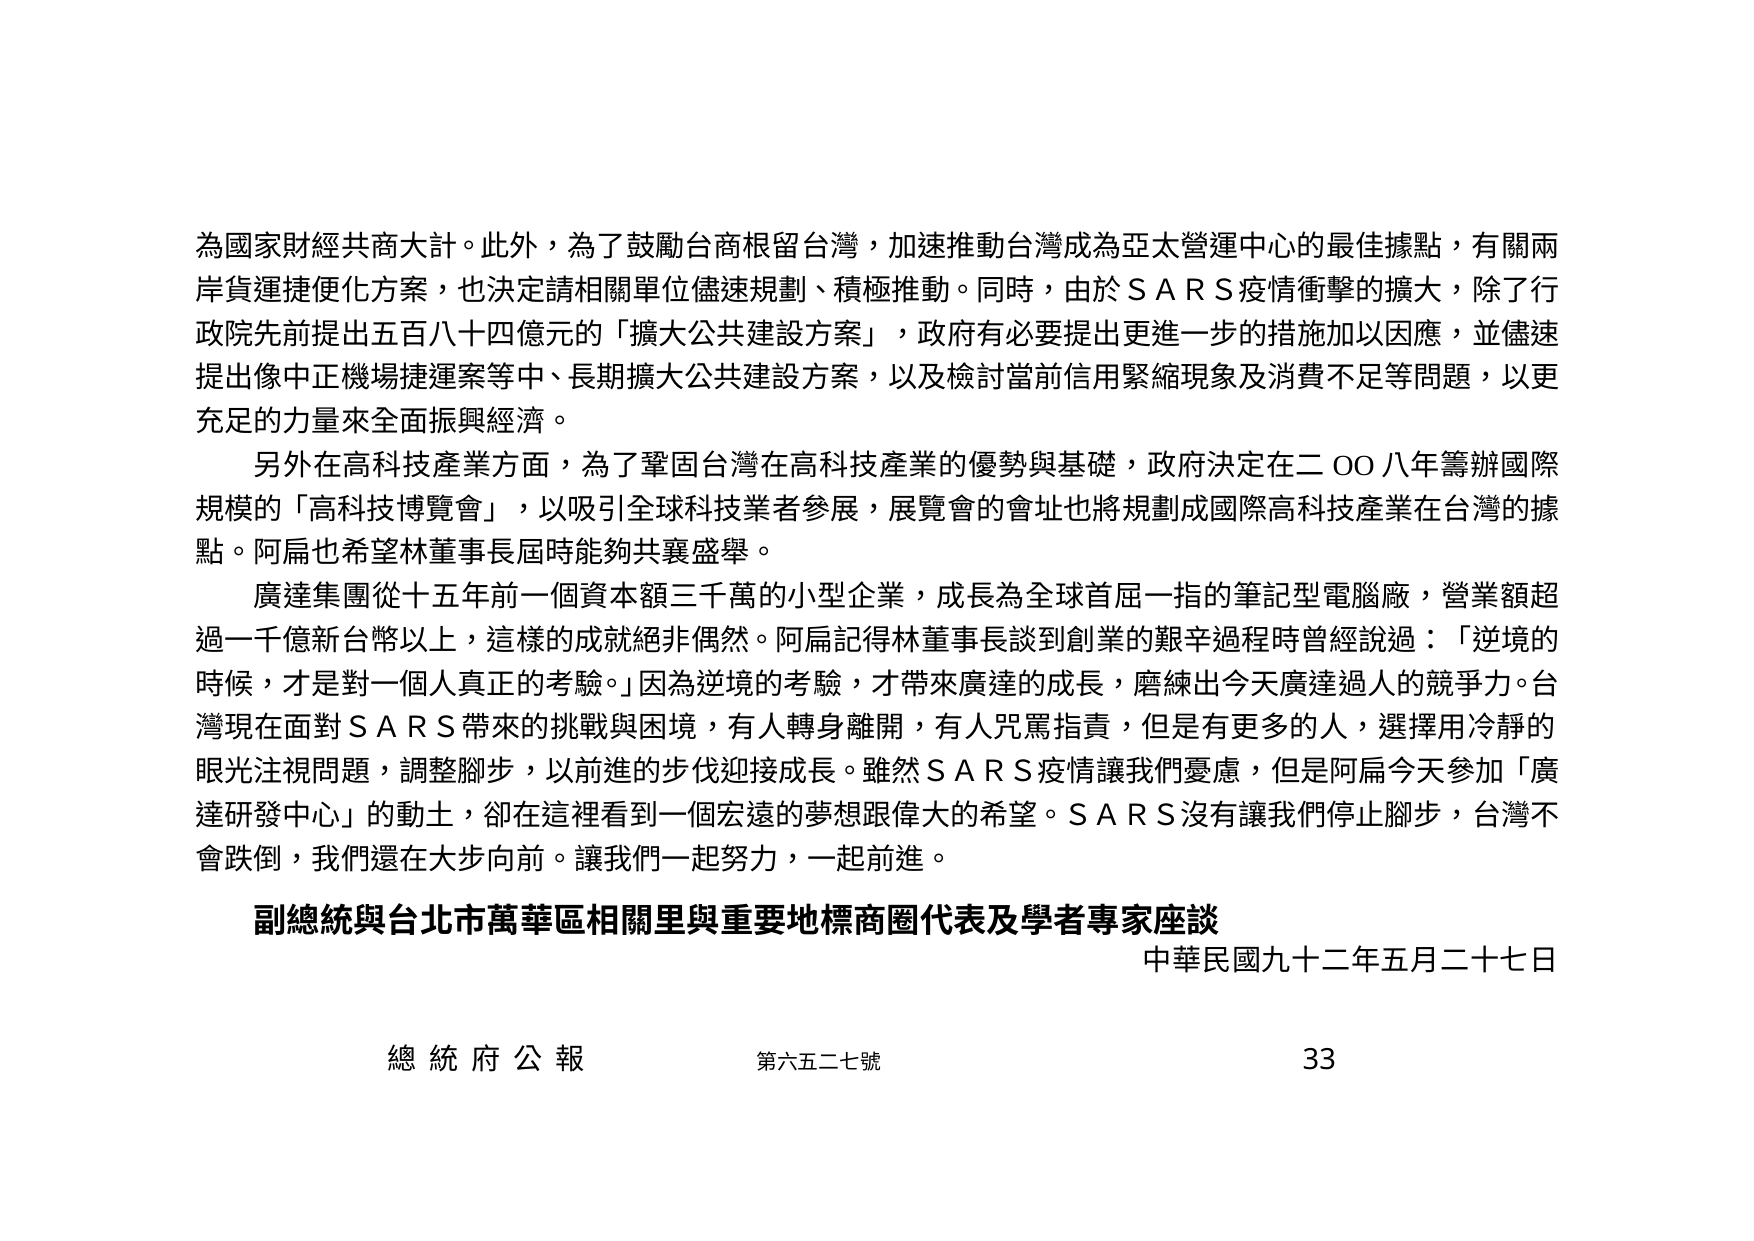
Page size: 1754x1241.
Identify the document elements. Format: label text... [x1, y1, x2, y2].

text 副總統與台北市萬華區相關里與重要地標商圈代表及學者專家座談 [253, 903, 1559, 940]
text 為國家財經共商大計。此外，為了鼓勵台商根留台灣，加速推動台灣成為亞太營運中心的最佳據點，有關兩岸貨運捷便化方案，也決定請相關單位儘速規劃、積極推動。同時，由於ＳＡＲＳ疫情衝擊的擴大，除了行政院先前提出五百八十四億元的「擴大公共建設方案」，政府有必要提出更進一步的措施加以因應，並儘速提出像中正機場捷運案等中、長期擴大公共建設方案，以及檢討當前信用緊縮現象及消費不足等問題，以更充足的力量來全面振興經濟。 [195, 222, 1559, 440]
text 廣達集團從十五年前一個資本額三千萬的小型企業，成長為全球首屈一指的筆記型電腦廠，營業額超過一千億新台幣以上，這樣的成就絕非偶然。阿扁記得林董事長談到創業的艱辛過程時曾經說過：「逆境的時候，才是對一個人真正的考驗。」因為逆境的考驗，才帶來廣達的成長，磨練出今天廣達過人的競爭力。台灣現在面對ＳＡＲＳ帶來的挑戰與困境，有人轉身離開，有人咒罵指責，但是有更多的人，選擇用冷靜的眼光注視問題，調整腳步，以前進的步伐迎接成長。雖然ＳＡＲＳ疫情讓我們憂慮，但是阿扁今天參加「廣達研發中心」的動土，卻在這裡看到一個宏遠的夢想跟偉大的希望。ＳＡＲＳ沒有讓我們停止腳步，台灣不會跌倒，我們還在大步向前。讓我們一起努力，一起前進。 [195, 572, 1559, 878]
text 另外在高科技產業方面，為了鞏固台灣在高科技產業的優勢與基礎，政府決定在二ΟΟ八年籌辦國際規模的「高科技博覽會」，以吸引全球科技業者參展，展覽會的會址也將規劃成國際高科技產業在台灣的據點。阿扁也希望林董事長屆時能夠共襄盛舉。 [195, 440, 1559, 572]
text 中華民國九十二年五月二十七日 [195, 940, 1559, 978]
